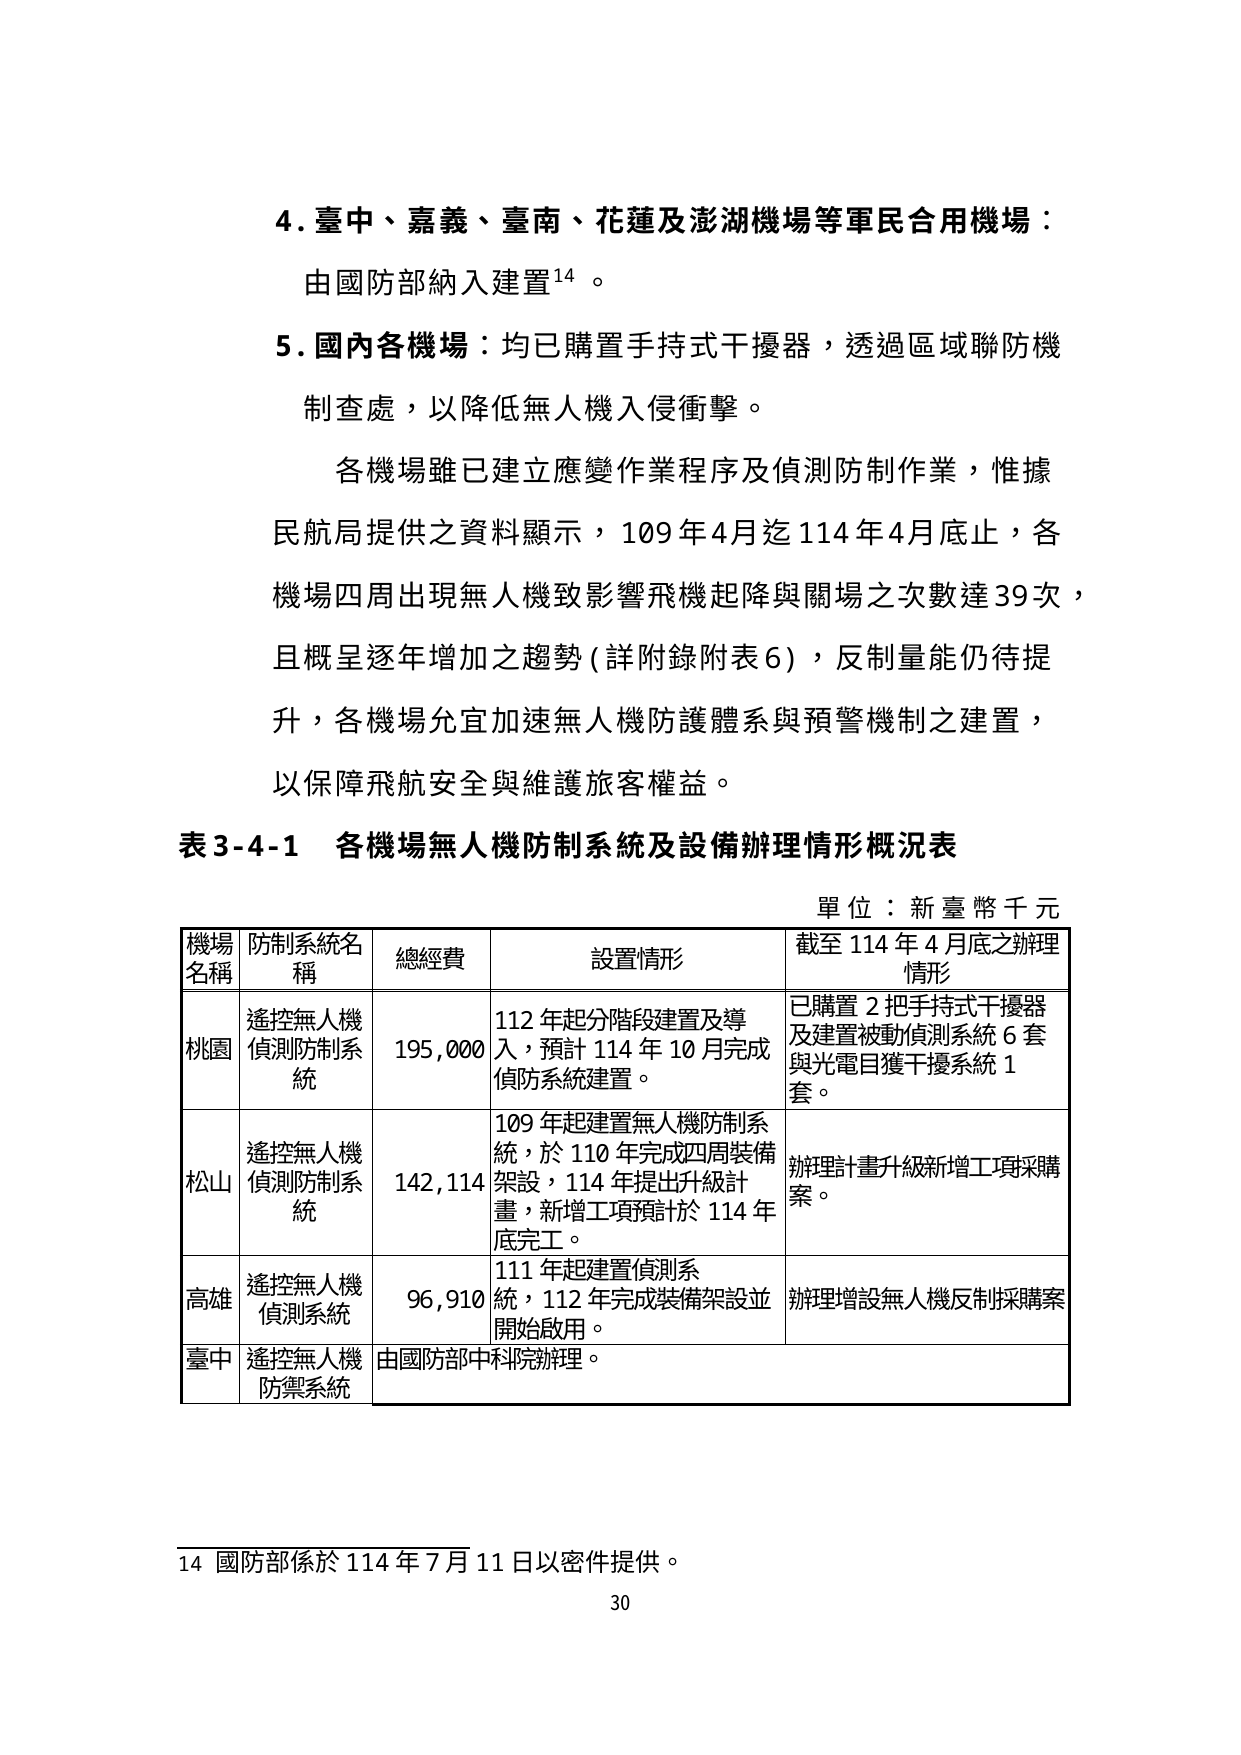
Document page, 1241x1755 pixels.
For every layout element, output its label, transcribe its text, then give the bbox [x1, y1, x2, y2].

table_cell 由國防部中科院辦理。 [373, 1345, 1068, 1403]
table_header 防制系統名稱 [240, 930, 372, 989]
text 表3-4-1 各機場無人機防制系統及設備辦理情形概況表 [177, 802, 1063, 865]
table_cell 96,910 [373, 1256, 490, 1344]
table_header 設置情形 [491, 930, 785, 989]
table_cell 142,114 [373, 1110, 490, 1255]
text 單位：新臺幣千元 [177, 865, 1063, 927]
table_cell 遙控無人機 偵測防制系統 [240, 992, 372, 1108]
text 5.國內各機場：均已購置手持式干擾器，透過區域聯防機制查處，以降低無人機入侵衝擊。 [266, 302, 1063, 427]
table_cell 遙控無人機 防禦系統 [240, 1345, 372, 1403]
table_header 總經費 [373, 930, 490, 989]
table_cell 臺中 [183, 1345, 239, 1403]
table_cell 辦理計畫升級新增工項採購案。 [786, 1110, 1068, 1255]
table_cell 桃園 [183, 992, 239, 1108]
table_cell 松山 [183, 1110, 239, 1255]
table_cell 112年起分階段建置及導入，預計114年10月完成偵防系統建置。 [491, 992, 785, 1108]
table_cell 195,000 [373, 992, 490, 1108]
table_cell 遙控無人機 偵測系統 [240, 1256, 372, 1344]
table_cell 111年起建置偵測系統，112年完成裝備架設並開始啟用。 [491, 1256, 785, 1344]
table_cell 高雄 [183, 1256, 239, 1344]
text 4.臺中、嘉義、臺南、花蓮及澎湖機場等軍民合用機場：由國防部納入建置。 [266, 177, 1063, 302]
text 國防部係於114年7月11日以密件提供。 [177, 1548, 1063, 1577]
text 各機場雖已建立應變作業程序及偵測防制作業，惟據民航局提供之資料顯示，109年4月迄114年4月底止，各機場四周出現無人機致影響飛機起降與關場之次數達39次，且概呈逐年增加之趨勢(詳附錄附表6)，反制量能仍待提升，各機場允宜加速無人機防護體系與預警機制之建置，以保障飛航安全與維護旅客權益。 [266, 427, 1063, 802]
table_cell 辦理增設無人機反制採購案 [786, 1256, 1068, 1344]
table_cell 已購置2把手持式干擾器及建置被動偵測系統6套與光電目獲干擾系統1套。 [786, 992, 1068, 1108]
table_header 機場名稱 [183, 930, 239, 989]
table_header 截至114年4月底之辦理情形 [786, 930, 1068, 989]
table_cell 109年起建置無人機防制系統，於110年完成四周裝備架設，114年提出升級計畫，新增工項預計於114年底完工。 [491, 1110, 785, 1255]
table_cell 遙控無人機 偵測防制系統 [240, 1110, 372, 1255]
